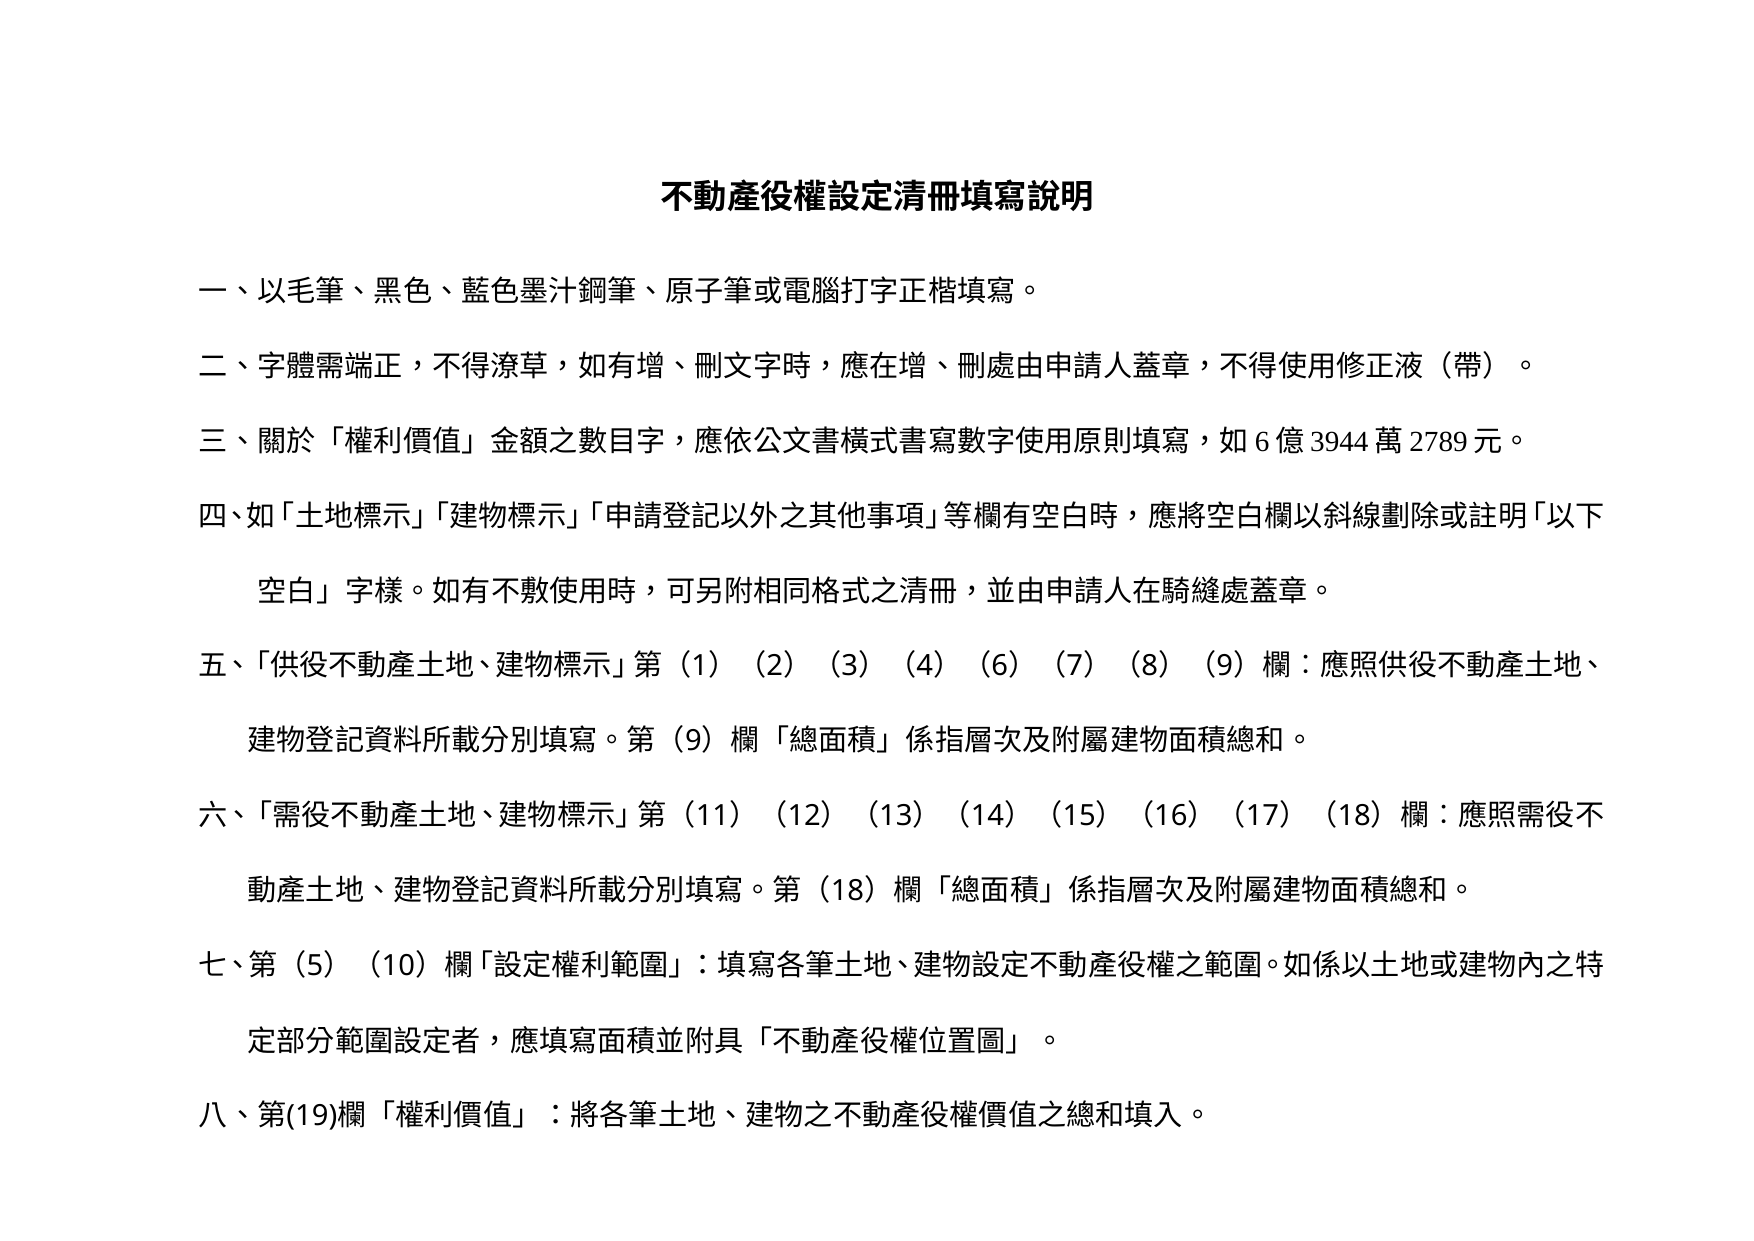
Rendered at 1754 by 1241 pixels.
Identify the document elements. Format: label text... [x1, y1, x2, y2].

text 五、「供役不動產土地、建物標示」第（1）（2）（3）（4）（6）（7）（8）（9）欄︰應照供役不動產土地、建物登記資料所載分別填寫。第（9）欄「總面積」係指層次及附屬建物面積總和。 [199, 626, 1604, 776]
text 四、如「土地標示」「建物標示」「申請登記以外之其他事項」等欄有空白時，應將空白欄以斜線劃除或註明「以下空白」字樣。如有不敷使用時，可另附相同格式之清冊，並由申請人在騎縫處蓋章。 [198, 476, 1604, 626]
text 七、第（5）（10）欄「設定權利範圍」：填寫各筆土地、建物設定不動產役權之範圍。如係以土地或建物內之特定部分範圍設定者，應填寫面積並附具「不動產役權位置圖」。 [199, 926, 1604, 1076]
text 六、「需役不動產土地、建物標示」第（11）（12）（13）（14）（15）（16）（17）（18）欄︰應照需役不動產土地、建物登記資料所載分別填寫。第（18）欄「總面積」係指層次及附屬建物面積總和。 [199, 776, 1604, 926]
text 八、第(19)欄「權利價值」：將各筆土地、建物之不動產役權價值之總和填入。 [199, 1076, 1604, 1151]
text 三、關於「權利價值」金額之數目字，應依公文書橫式書寫數字使用原則填寫，如6億3944萬2789元。 [199, 401, 1604, 476]
text 不動產役權設定清冊填寫說明 [150, 157, 1604, 232]
text 一、以毛筆、黑色、藍色墨汁鋼筆、原子筆或電腦打字正楷填寫。 [150, 251, 1604, 326]
text 二、字體需端正，不得潦草，如有增、刪文字時，應在增、刪處由申請人蓋章，不得使用修正液（帶）。 [199, 326, 1604, 401]
